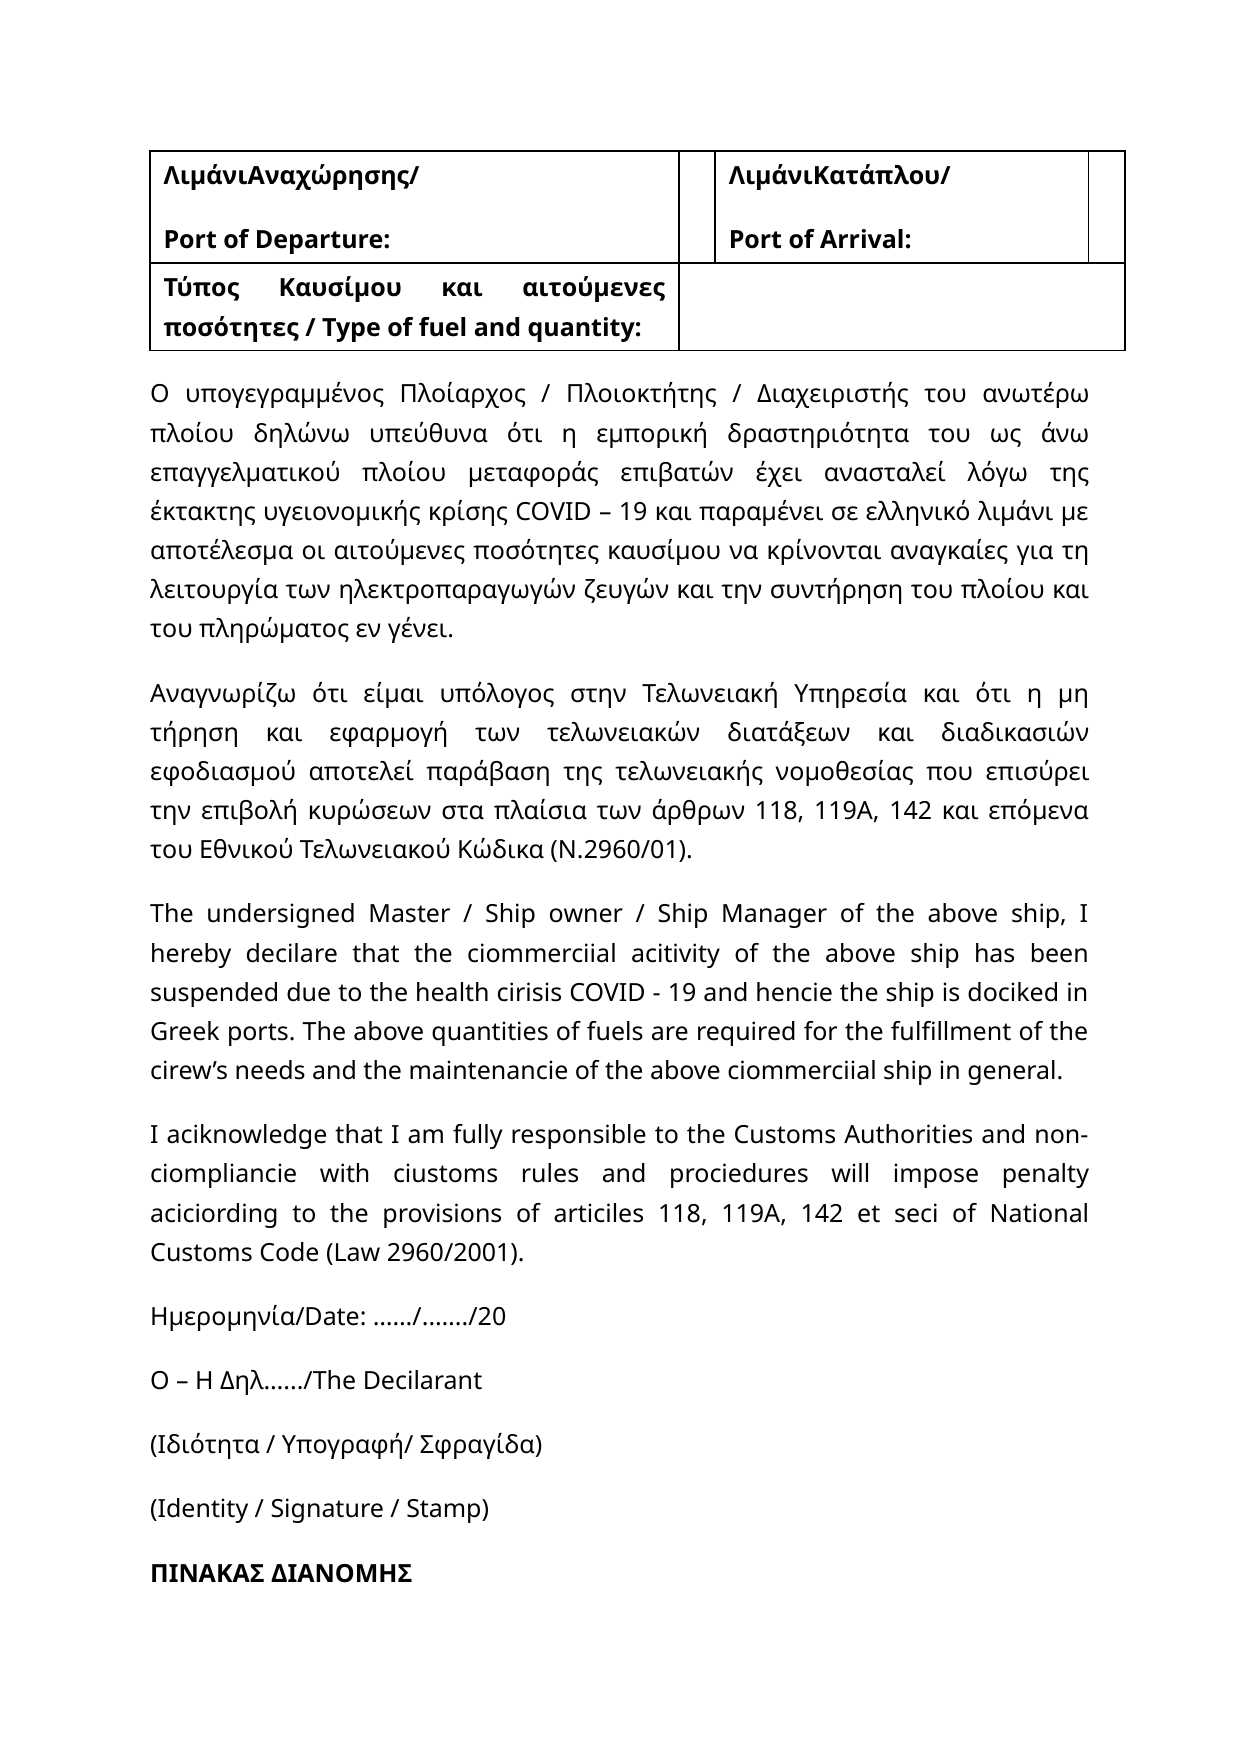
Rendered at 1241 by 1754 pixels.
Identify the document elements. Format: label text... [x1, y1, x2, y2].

text O υπογεγραμμένος Πλοίαρχος / Πλοιοκτήτης / Διαχειριστής του ανωτέρω πλοίου δηλώνω υπεύθυνα ότι η εμπορική δραστηριότητα του ως άνω επαγγελματικού πλοίου μεταφοράς επιβατών έχει ανασταλεί λόγω της έκτακτης υγειονομικής κρίσης COVID – 19 και παραμένει σε ελληνικό λιμάνι με αποτέλεσμα οι αιτούμενες ποσότητες καυσίμου να κρίνονται αναγκαίες για τη λειτουργία των ηλεκτροπαραγωγών ζευγών και την συντήρηση του πλοίου και του πληρώματος εν γένει. [150, 376, 1090, 645]
text I aciknowledge that I am fully responsible to the Customs Authorities and non-ciompliancie with ciustoms rules and prociedures will impose penalty aciciording to the provisions of articiles 118, 119A, 142 et seci of Νational Customs Code (Law 2960/2001). [150, 1117, 1090, 1268]
text Ημερομηνία/Date: ……/..…../20 [150, 1299, 1090, 1333]
table_cell ΛιμάνιΑναχώρησης/ Port of Departure: [151, 152, 678, 262]
table_cell [680, 264, 1124, 349]
text The undersigned Master / Ship owner / Ship Manager of the above ship, I hereby decilare that the ciommerciial acitivity of the above ship has been suspended due to the health cirisis COVID - 19 and hencie the ship is dociked in Greek ports. The above quantities of fuels are required for the fulfillment of the cirew’s needs and the maintenancie of the above ciommerciial ship in general. [150, 896, 1090, 1087]
table_cell Τύπος Καυσίμου και αιτούμενες ποσότητες / Type of fuel and quantity: [151, 264, 678, 349]
text (Ιδιότητα / Υπογραφή/ Σφραγίδα) [150, 1427, 1090, 1461]
text ΠΙΝΑΚΑΣ ΔΙΑΝΟΜΗΣ [150, 1555, 1090, 1589]
text Αναγνωρίζω ότι είμαι υπόλογος στην Τελωνειακή Υπηρεσία και ότι η μη τήρηση και εφαρμογή των τελωνειακών διατάξεων και διαδικασιών εφοδιασμού αποτελεί παράβαση της τελωνειακής νομοθεσίας που επισύρει την επιβολή κυρώσεων στα πλαίσια των άρθρων 118, 119Α, 142 και επόμενα του Εθνικού Τελωνειακού Κώδικα (Ν.2960/01). [150, 675, 1090, 866]
text (Identity / Signature / Stamp) [150, 1491, 1090, 1525]
text Ο – Η Δηλ….../The Decilarant [150, 1363, 1090, 1397]
table_cell ΛιμάνιΚατάπλου/ Port of Arrival: [716, 152, 1088, 262]
table_cell [1089, 152, 1124, 262]
table_cell [680, 152, 714, 262]
